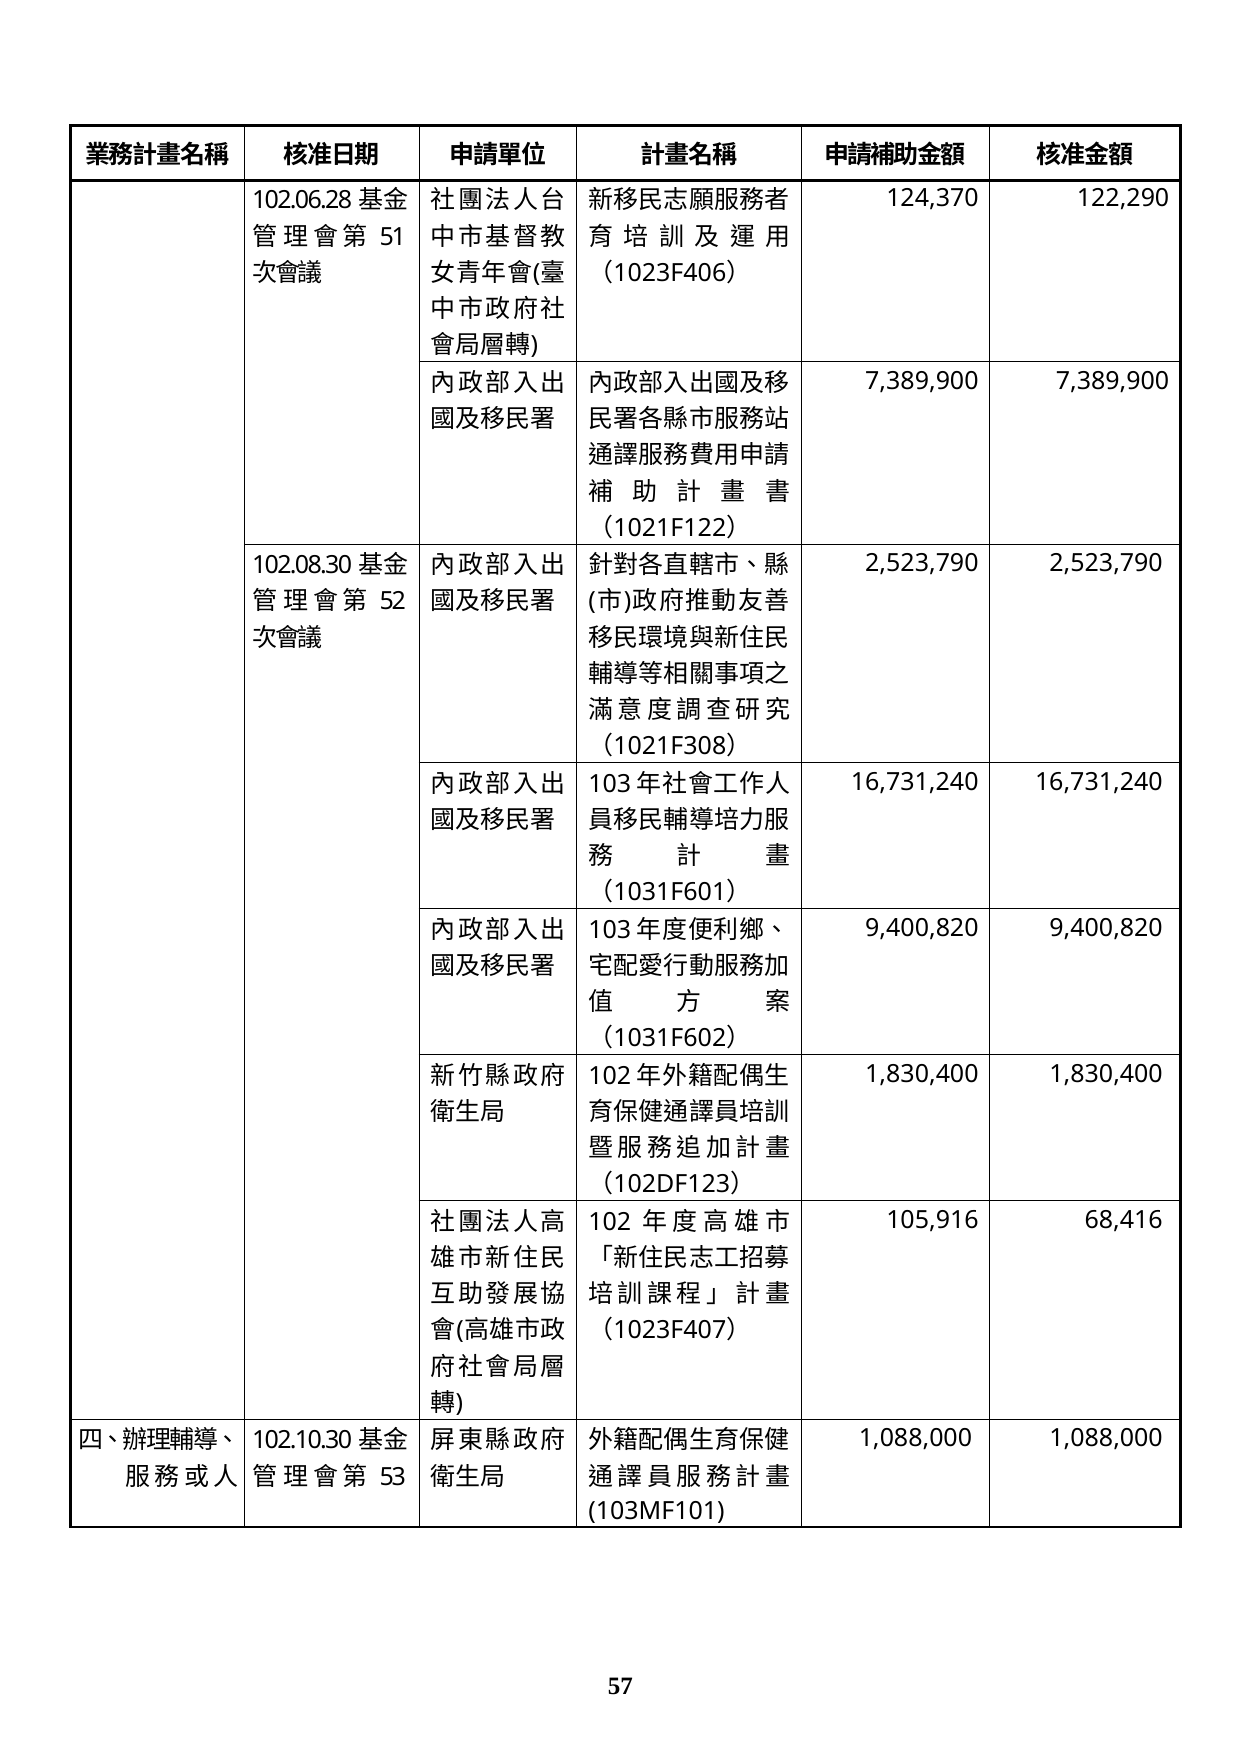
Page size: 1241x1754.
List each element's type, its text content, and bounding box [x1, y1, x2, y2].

table_header 申請單位 [420, 127, 576, 179]
table_cell 新竹縣政府衛生局 [420, 1055, 576, 1200]
table_cell 124,370 [802, 182, 989, 361]
table_cell 1,830,400 [802, 1055, 989, 1200]
table_cell 四、辦理輔導、服務或人 [72, 1420, 244, 1526]
table_cell 1,088,000 [802, 1420, 989, 1526]
table_header 申請補助金額 [802, 127, 989, 179]
table_cell 內政部入出國及移民署 [420, 763, 576, 908]
table_cell 68,416 [990, 1201, 1179, 1419]
table_cell [72, 182, 244, 1419]
table_cell 內政部入出國及移民署各縣市服務站通譯服務費用申請補助計畫書（1021F122） [577, 362, 801, 543]
table_cell 社團法人台中市基督教女青年會(臺中市政府社會局層轉) [420, 182, 576, 361]
table_cell 102.08.30基金管理會第52次會議 [245, 545, 419, 1419]
table_cell 102年外籍配偶生育保健通譯員培訓暨服務追加計畫（102DF123） [577, 1055, 801, 1200]
table_cell 7,389,900 [990, 362, 1179, 543]
table_cell 2,523,790 [990, 545, 1179, 762]
table_cell 7,389,900 [802, 362, 989, 543]
table_cell 內政部入出國及移民署 [420, 545, 576, 762]
table_header 核准日期 [245, 127, 419, 179]
table_header 核准金額 [990, 127, 1179, 179]
table_cell 103年度便利鄉、宅配愛行動服務加值方案（1031F602） [577, 909, 801, 1054]
table_cell 社團法人高雄市新住民互助發展協會(高雄市政府社會局層轉) [420, 1201, 576, 1419]
table_cell 122,290 [990, 182, 1179, 361]
table_cell 102年度高雄市「新住民志工招募培訓課程」計畫（1023F407） [577, 1201, 801, 1419]
table_header 計畫名稱 [577, 127, 801, 179]
table_cell 102.06.28基金管理會第51次會議 [245, 182, 419, 543]
table_cell 屏東縣政府衛生局 [420, 1420, 576, 1526]
table_cell 9,400,820 [802, 909, 989, 1054]
table_cell 16,731,240 [990, 763, 1179, 908]
table_cell 16,731,240 [802, 763, 989, 908]
table_cell 103年社會工作人員移民輔導培力服務計畫（1031F601） [577, 763, 801, 908]
table_cell 外籍配偶生育保健通譯員服務計畫(103MF101) [577, 1420, 801, 1526]
table_cell 1,088,000 [990, 1420, 1179, 1526]
table_cell 新移民志願服務者育培訓及運用（1023F406） [577, 182, 801, 361]
table_cell 1,830,400 [990, 1055, 1179, 1200]
table_cell 內政部入出國及移民署 [420, 909, 576, 1054]
table_cell 105,916 [802, 1201, 989, 1419]
table_cell 102.10.30基金管理會第53 [245, 1420, 419, 1526]
table_cell 9,400,820 [990, 909, 1179, 1054]
table_cell 內政部入出國及移民署 [420, 362, 576, 543]
table_cell 針對各直轄市、縣(市)政府推動友善移民環境與新住民輔導等相關事項之滿意度調查研究（1021F308） [577, 545, 801, 762]
table_header 業務計畫名稱 [72, 127, 244, 179]
table_cell 2,523,790 [802, 545, 989, 762]
